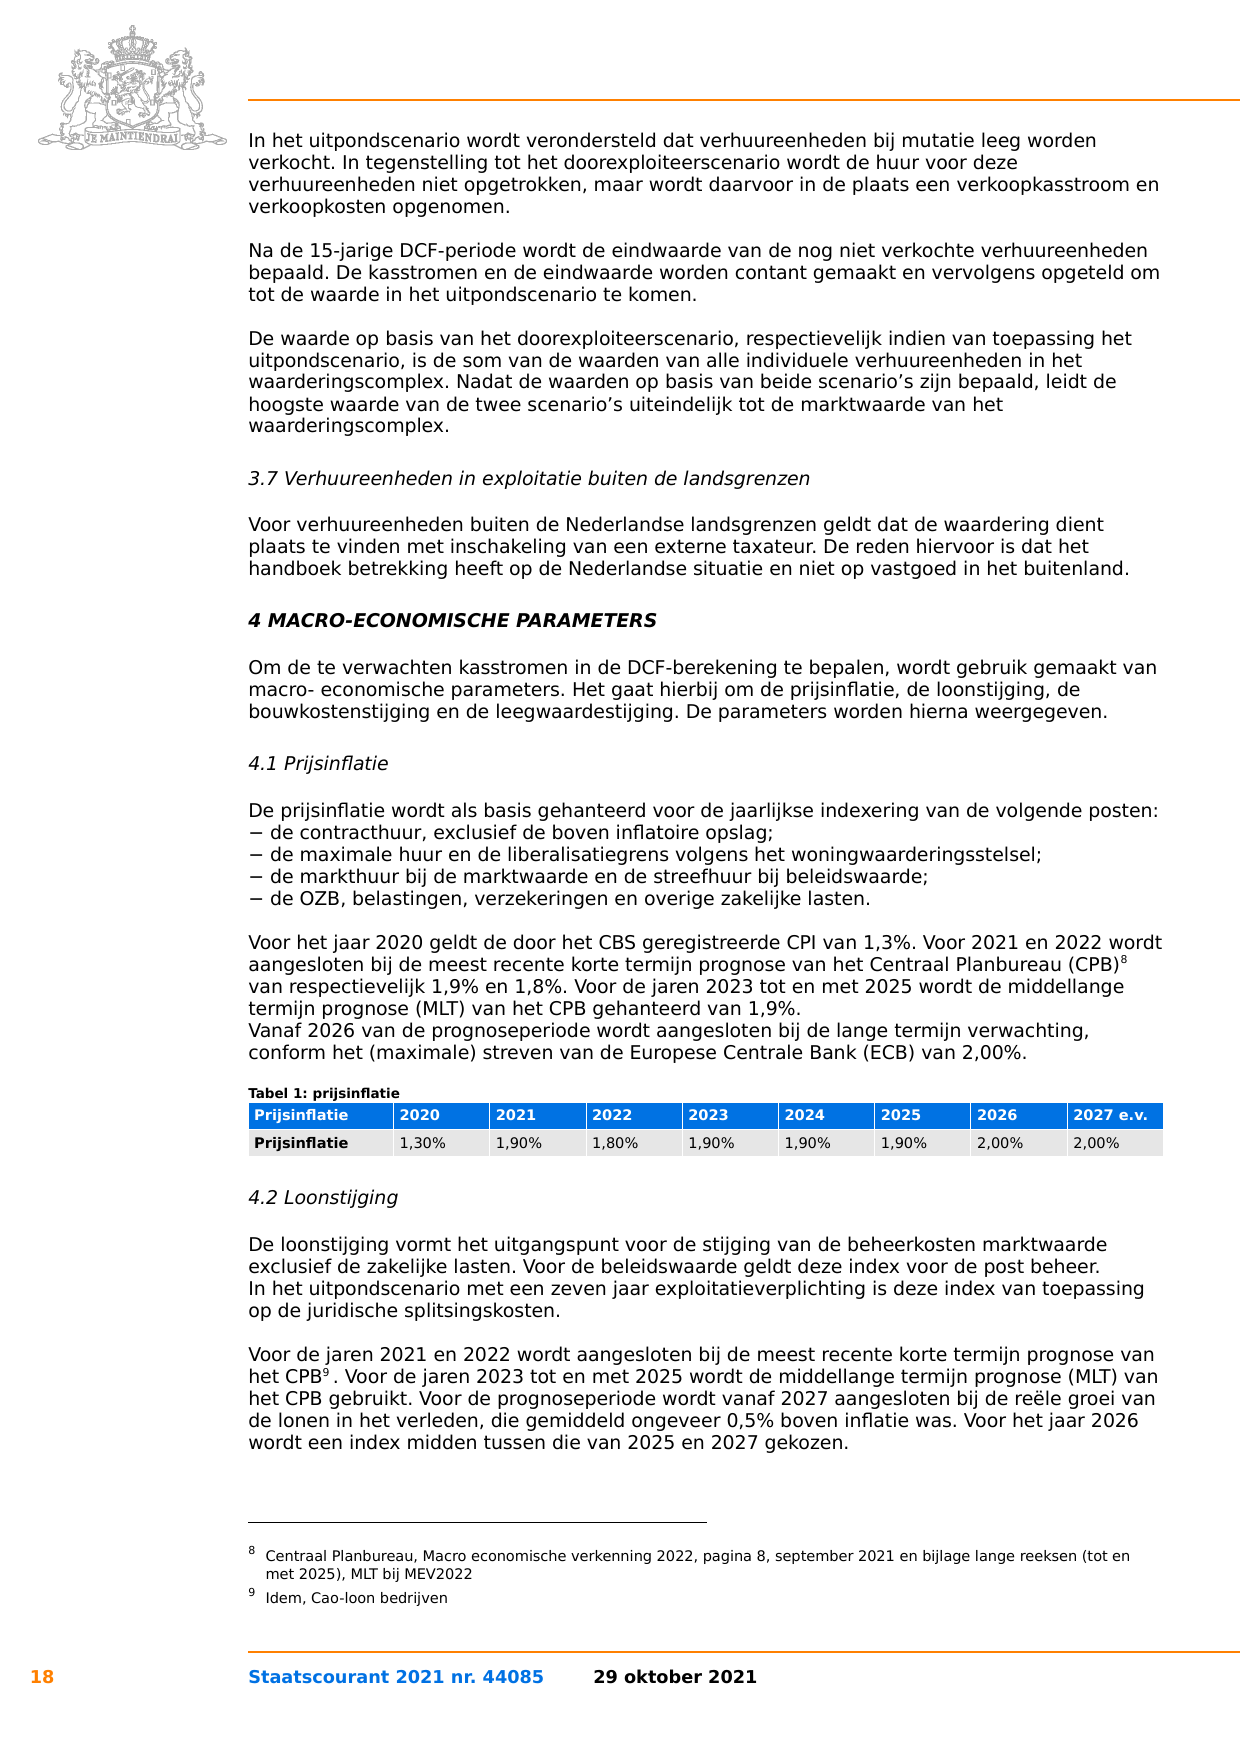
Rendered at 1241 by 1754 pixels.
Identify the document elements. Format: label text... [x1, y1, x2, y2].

picture [38, 25, 227, 150]
text Voor verhuureenheden buiten de Nederlandse landsgrenzen geldt dat de waardering dient plaats te vinden met inschakeling van een externe taxateur. De reden hiervoor is dat het handboek betrekking heeft op de Nederlandse situatie en niet op vastgoed in het buitenland. [248, 514, 1163, 580]
table_cell 1,90% [875, 1130, 970, 1156]
table_cell Prijsinflatie [249, 1103, 393, 1129]
subtitle 4.2 Loonstijging [248, 1187, 1163, 1209]
text − de maximale huur en de liberalisatiegrens volgens het woningwaarderingsstelsel; [248, 844, 1163, 866]
text Voor het jaar 2020 geldt de door het CBS geregistreerde CPI van 1,3%. Voor 2021 en 2022 wordt aangesloten bij de meest recente korte termijn prognose van het Centraal Planbureau (CPB) van respectievelijk 1,9% en 1,8%. Voor de jaren 2023 tot en met 2025 wordt de middellange termijn prognose (MLT) van het CPB gehanteerd van 1,9%. [248, 932, 1163, 1020]
text Voor de jaren 2021 en 2022 wordt aangesloten bij de meest recente korte termijn prognose van het CPB. Voor de jaren 2023 tot en met 2025 wordt de middellange termijn prognose (MLT) van het CPB gebruikt. Voor de prognoseperiode wordt vanaf 2027 aangesloten bij de reële groei van de lonen in het verleden, die gemiddeld ongeveer 0,5% boven inflatie was. Voor het jaar 2026 wordt een index midden tussen die van 2025 en 2027 gekozen. [248, 1344, 1163, 1454]
subtitle 4 MACRO-ECONOMISCHE PARAMETERS [248, 610, 1163, 632]
table_cell 2024 [779, 1103, 874, 1129]
table_cell 2,00% [1068, 1130, 1163, 1156]
table_cell 2020 [394, 1103, 489, 1129]
table_cell 1,30% [394, 1130, 489, 1156]
table_cell 2027 e.v. [1068, 1103, 1163, 1129]
text Vanaf 2026 van de prognoseperiode wordt aangesloten bij de lange termijn verwachting, conform het (maximale) streven van de Europese Centrale Bank (ECB) van 2,00%. [248, 1020, 1163, 1064]
table_cell 2025 [875, 1103, 970, 1129]
text − de markthuur bij de marktwaarde en de streefhuur bij beleidswaarde; [248, 866, 1163, 888]
subtitle 3.7 Verhuureenheden in exploitatie buiten de landsgrenzen [248, 467, 1163, 489]
table_cell 1,80% [587, 1130, 682, 1156]
table_cell 2026 [971, 1103, 1067, 1129]
text Idem, Cao-loon bedrijven [248, 1586, 1163, 1608]
text In het uitpondscenario met een zeven jaar exploitatieverplichting is deze index van toepassing op de juridische splitsingskosten. [248, 1278, 1163, 1322]
text − de OZB, belastingen, verzekeringen en overige zakelijke lasten. [248, 888, 1163, 910]
text In het uitpondscenario wordt verondersteld dat verhuureenheden bij mutatie leeg worden verkocht. In tegenstelling tot het doorexploiteerscenario wordt de huur voor deze verhuureenheden niet opgetrokken, maar wordt daarvoor in de plaats een verkoopkasstroom en verkoopkosten opgenomen. [248, 130, 1163, 218]
text Na de 15-jarige DCF-periode wordt de eindwaarde van de nog niet verkochte verhuureenheden bepaald. De kasstromen en de eindwaarde worden contant gemaakt en vervolgens opgeteld om tot de waarde in het uitpondscenario te komen. [248, 240, 1163, 306]
text Om de te verwachten kasstromen in de DCF-berekening te bepalen, wordt gebruik gemaakt van macro- economische parameters. Het gaat hierbij om de prijsinflatie, de loonstijging, de bouwkostenstijging en de leegwaardestijging. De parameters worden hierna weergegeven. [248, 657, 1163, 723]
table_cell Prijsinflatie [249, 1130, 393, 1156]
table_cell 2023 [683, 1103, 778, 1129]
text − de contracthuur, exclusief de boven inflatoire opslag; [248, 822, 1163, 844]
text De loonstijging vormt het uitgangspunt voor de stijging van de beheerkosten marktwaarde exclusief de zakelijke lasten. Voor de beleidswaarde geldt deze index voor de post beheer. [248, 1234, 1163, 1278]
text De prijsinflatie wordt als basis gehanteerd voor de jaarlijkse indexering van de volgende posten: [248, 800, 1163, 822]
table_cell 1,90% [779, 1130, 874, 1156]
text De waarde op basis van het doorexploiteerscenario, respectievelijk indien van toepassing het uitpondscenario, is de som van de waarden van alle individuele verhuureenheden in het waarderingscomplex. Nadat de waarden op basis van beide scenario’s zijn bepaald, leidt de hoogste waarde van de twee scenario’s uiteindelijk tot de marktwaarde van het waarderingscomplex. [248, 327, 1163, 437]
table_cell 2,00% [971, 1130, 1067, 1156]
text Centraal Planbureau, Macro economische verkenning 2022, pagina 8, september 2021 en bijlage lange reeksen (tot en met 2025), MLT bij MEV2022 [248, 1544, 1163, 1583]
table_cell 2022 [587, 1103, 682, 1129]
subtitle 4.1 Prijsinflatie [248, 753, 1163, 775]
table_cell 1,90% [683, 1130, 778, 1156]
table_header Tabel 1: prijsinflatie [248, 1086, 1163, 1101]
table_cell 1,90% [490, 1130, 586, 1156]
table_cell 2021 [490, 1103, 586, 1129]
